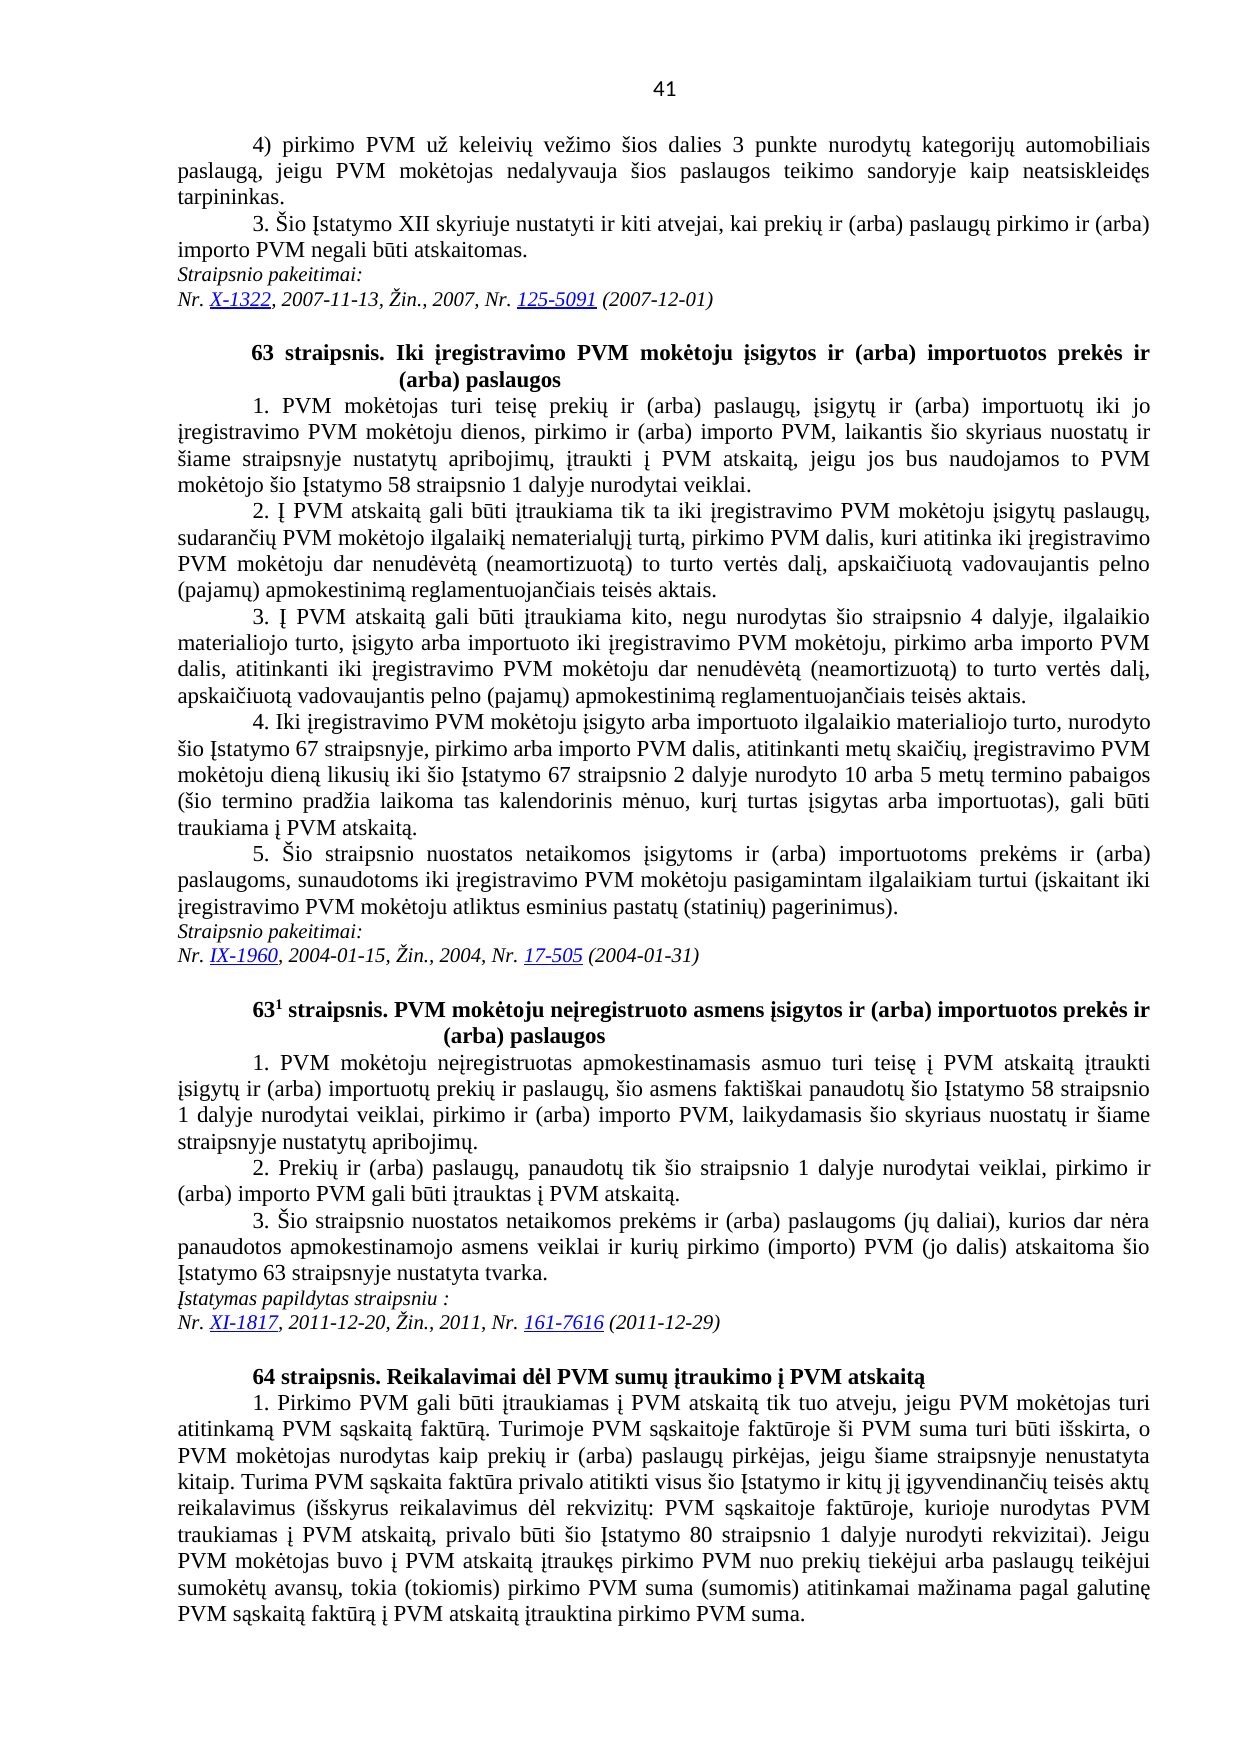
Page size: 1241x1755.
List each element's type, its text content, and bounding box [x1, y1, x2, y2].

text Nr. IX-1960, 2004-01-15, Žin., 2004, Nr. 17-505 (2004-01-31) [177, 943, 1152, 967]
text 5. Šio straipsnio nuostatos netaikomos įsigytoms ir (arba) importuotoms prekėms ir (arba) paslaugoms, sunaudotoms iki įregistravimo PVM mokėtoju pasigamintam ilgalaikiam turtui (įskaitant iki įregistravimo PVM mokėtoju atliktus esminius pastatų (statinių) pagerinimus). [177, 840, 1152, 919]
text 3. Šio Įstatymo XII skyriuje nustatyti ir kiti atvejai, kai prekių ir (arba) paslaugų pirkimo ir (arba) importo PVM negali būti atskaitomas. [177, 210, 1152, 262]
text Straipsnio pakeitimai: [177, 919, 1152, 943]
text Įstatymas papildytas straipsniu : [177, 1286, 1152, 1310]
text 2. Prekių ir (arba) paslaugų, panaudotų tik šio straipsnio 1 dalyje nurodytai veiklai, pirkimo ir (arba) importo PVM gali būti įtrauktas į PVM atskaitą. [177, 1154, 1152, 1207]
text Nr. XI-1817, 2011-12-20, Žin., 2011, Nr. 161-7616 (2011-12-29) [177, 1310, 1152, 1334]
text 3. Šio straipsnio nuostatos netaikomos prekėms ir (arba) paslaugoms (jų daliai), kurios dar nėra panaudotos apmokestinamojo asmens veiklai ir kurių pirkimo (importo) PVM (jo dalis) atskaitoma šio Įstatymo 63 straipsnyje nustatyta tvarka. [177, 1207, 1152, 1286]
text 2. Į PVM atskaitą gali būti įtraukiama tik ta iki įregistravimo PVM mokėtoju įsigytų paslaugų, sudarančių PVM mokėtojo ilgalaikį nematerialųjį turtą, pirkimo PVM dalis, kuri atitinka iki įregistravimo PVM mokėtoju dar nenudėvėtą (neamortizuotą) to turto vertės dalį, apskaičiuotą vadovaujantis pelno (pajamų) apmokestinimą reglamentuojančiais teisės aktais. [177, 497, 1152, 603]
text Nr. X-1322, 2007-11-13, Žin., 2007, Nr. 125-5091 (2007-12-01) [177, 286, 1152, 311]
text 631 straipsnis. PVM mokėtoju neįregistruoto asmens įsigytos ir (arba) importuotos prekės ir (arba) paslaugos [252, 996, 1152, 1049]
text 3. Į PVM atskaitą gali būti įtraukiama kito, negu nurodytas šio straipsnio 4 dalyje, ilgalaikio materialiojo turto, įsigyto arba importuoto iki įregistravimo PVM mokėtoju, pirkimo arba importo PVM dalis, atitinkanti iki įregistravimo PVM mokėtoju dar nenudėvėtą (neamortizuotą) to turto vertės dalį, apskaičiuotą vadovaujantis pelno (pajamų) apmokestinimą reglamentuojančiais teisės aktais. [177, 603, 1152, 708]
text 1. Pirkimo PVM gali būti įtraukiamas į PVM atskaitą tik tuo atveju, jeigu PVM mokėtojas turi atitinkamą PVM sąskaitą faktūrą. Turimoje PVM sąskaitoje faktūroje ši PVM suma turi būti išskirta, o PVM mokėtojas nurodytas kaip prekių ir (arba) paslaugų pirkėjas, jeigu šiame straipsnyje nenustatyta kitaip. Turima PVM sąskaita faktūra privalo atitikti visus šio Įstatymo ir kitų jį įgyvendinančių teisės aktų reikalavimus (išskyrus reikalavimus dėl rekvizitų: PVM sąskaitoje faktūroje, kurioje nurodytas PVM traukiamas į PVM atskaitą, privalo būti šio Įstatymo 80 straipsnio 1 dalyje nurodyti rekvizitai). Jeigu PVM mokėtojas buvo į PVM atskaitą įtraukęs pirkimo PVM nuo prekių tiekėjui arba paslaugų teikėjui sumokėtų avansų, tokia (tokiomis) pirkimo PVM suma (sumomis) atitinkamai mažinama pagal galutinę PVM sąskaitą faktūrą į PVM atskaitą įtrauktina pirkimo PVM suma. [177, 1389, 1152, 1626]
text 1. PVM mokėtoju neįregistruotas apmokestinamasis asmuo turi teisę į PVM atskaitą įtraukti įsigytų ir (arba) importuotų prekių ir paslaugų, šio asmens faktiškai panaudotų šio Įstatymo 58 straipsnio 1 dalyje nurodytai veiklai, pirkimo ir (arba) importo PVM, laikydamasis šio skyriaus nuostatų ir šiame straipsnyje nustatytų apribojimų. [177, 1049, 1152, 1154]
text 64 straipsnis. Reikalavimai dėl PVM sumų įtraukimo į PVM atskaitą [177, 1363, 1152, 1389]
text Straipsnio pakeitimai: [177, 262, 1152, 286]
text 4. Iki įregistravimo PVM mokėtoju įsigyto arba importuoto ilgalaikio materialiojo turto, nurodyto šio Įstatymo 67 straipsnyje, pirkimo arba importo PVM dalis, atitinkanti metų skaičių, įregistravimo PVM mokėtoju dieną likusių iki šio Įstatymo 67 straipsnio 2 dalyje nurodyto 10 arba 5 metų termino pabaigos (šio termino pradžia laikoma tas kalendorinis mėnuo, kurį turtas įsigytas arba importuotas), gali būti traukiama į PVM atskaitą. [177, 708, 1152, 840]
text 4) pirkimo PVM už keleivių vežimo šios dalies 3 punkte nurodytų kategorijų automobiliais paslaugą, jeigu PVM mokėtojas nedalyvauja šios paslaugos teikimo sandoryje kaip neatsiskleidęs tarpininkas. [177, 131, 1152, 210]
text 1. PVM mokėtojas turi teisę prekių ir (arba) paslaugų, įsigytų ir (arba) importuotų iki jo įregistravimo PVM mokėtoju dienos, pirkimo ir (arba) importo PVM, laikantis šio skyriaus nuostatų ir šiame straipsnyje nustatytų apribojimų, įtraukti į PVM atskaitą, jeigu jos bus naudojamos to PVM mokėtojo šio Įstatymo 58 straipsnio 1 dalyje nurodytai veiklai. [177, 392, 1152, 497]
text 63 straipsnis. Iki įregistravimo PVM mokėtoju įsigytos ir (arba) importuotos prekės ir (arba) paslaugos [251, 339, 1152, 392]
